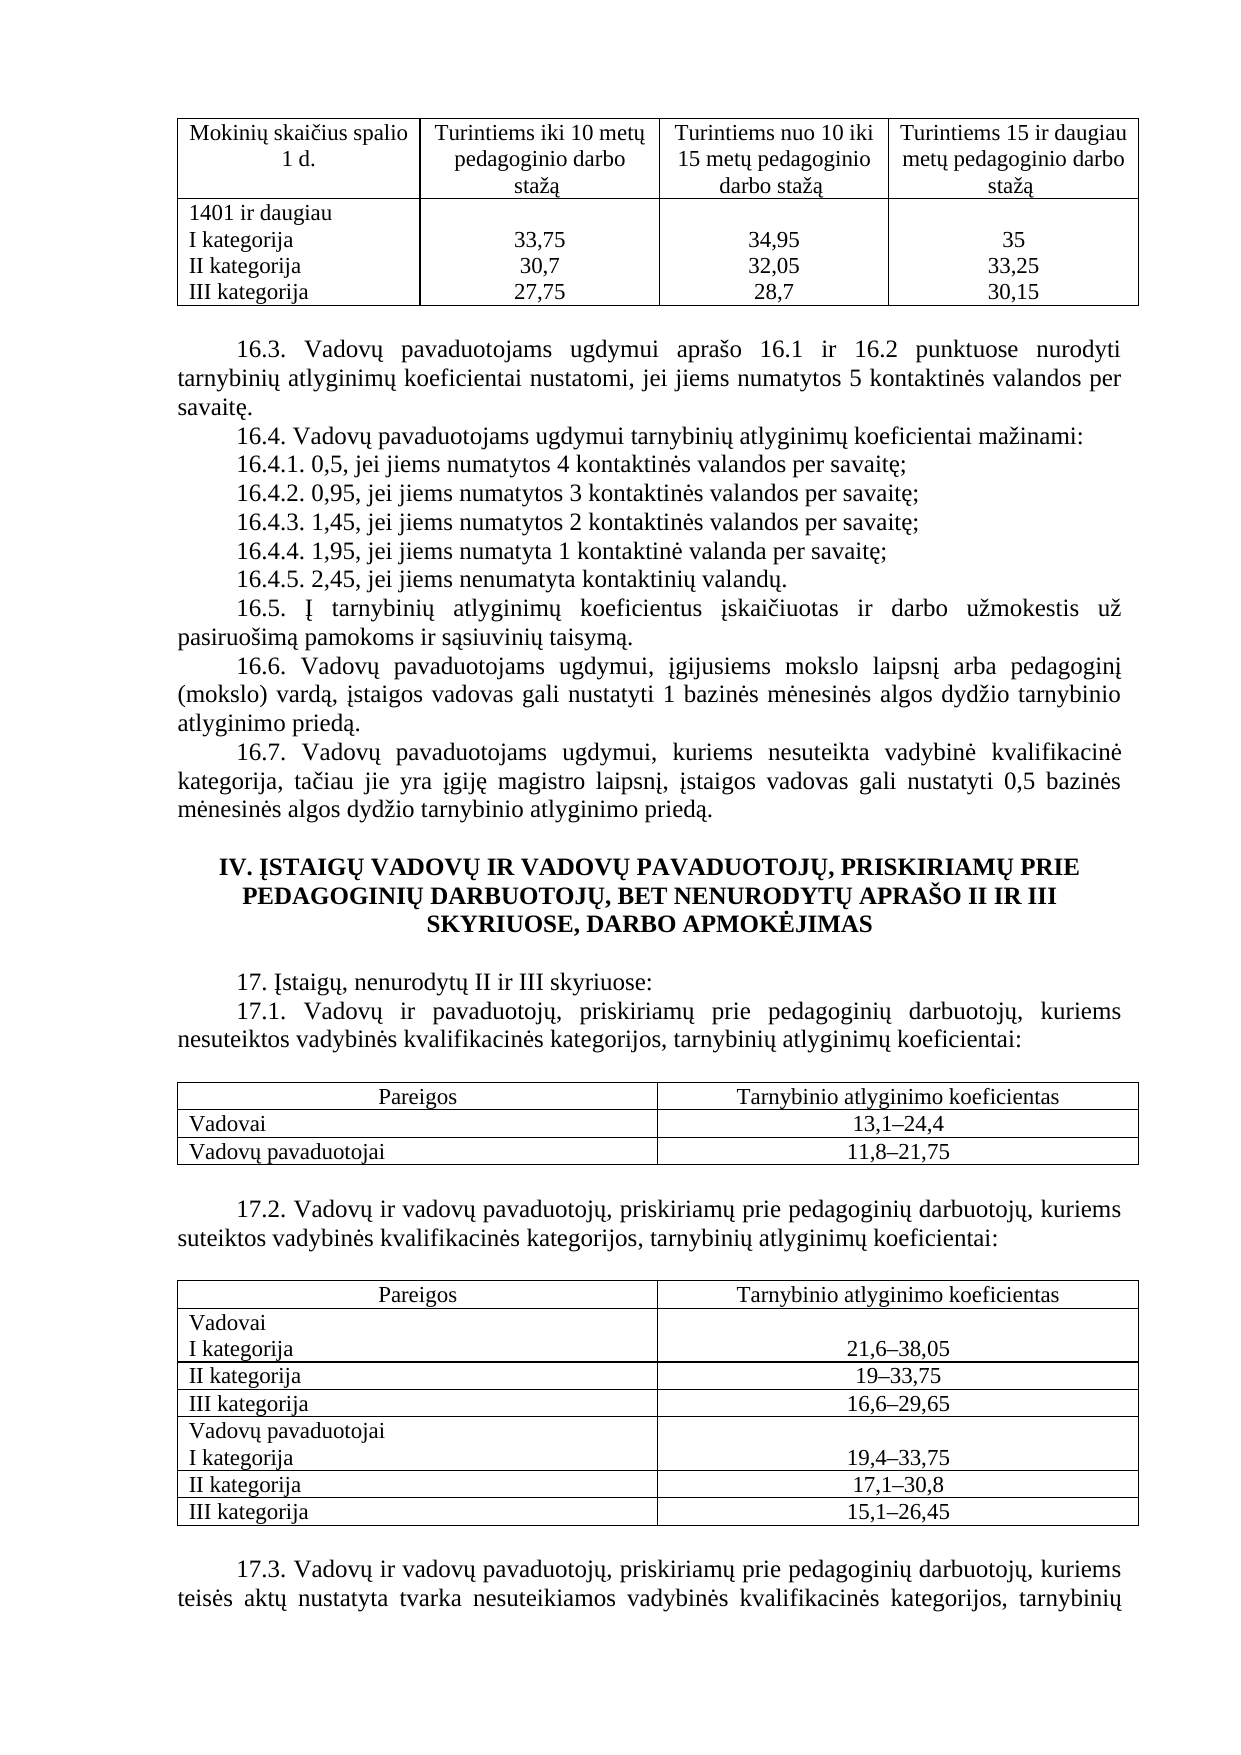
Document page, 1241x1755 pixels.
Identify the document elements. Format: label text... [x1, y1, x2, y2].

table_cell I kategorija [178, 226, 419, 252]
table_cell 13,1–24,4 [658, 1110, 1138, 1137]
text 17.1. Vadovų ir pavaduotojų, priskiriamų prie pedagoginių darbuotojų, kuriems nesuteiktos vadybinės kvalifikacinės kategorijos, tarnybinių atlyginimų koeficientai: [177, 996, 1122, 1053]
table_cell 17,1–30,8 [658, 1471, 1138, 1497]
text 16.6. Vadovų pavaduotojams ugdymui, įgijusiems mokslo laipsnį arba pedagoginį (mokslo) vardą, įstaigos vadovas gali nustatyti 1 bazinės mėnesinės algos dydžio tarnybinio atlyginimo priedą. [177, 651, 1122, 737]
table_cell 16,6–29,65 [658, 1390, 1138, 1416]
table_cell [660, 199, 888, 226]
table_cell 27,75 [421, 278, 659, 305]
table_header Pareigos [178, 1083, 657, 1109]
table_cell [421, 199, 659, 226]
table_cell 35 [889, 226, 1138, 252]
table_cell [658, 1417, 1138, 1443]
table_header Turintiems 15 ir daugiau metų pedagoginio darbo stažą [889, 119, 1138, 198]
table_cell II kategorija [178, 252, 419, 278]
table_header Mokinių skaičius spalio 1 d. [178, 119, 419, 198]
table_cell 1401 ir daugiau [178, 199, 419, 226]
table_cell 33,75 [421, 226, 659, 252]
table_cell 11,8–21,75 [658, 1138, 1138, 1164]
table_cell I kategorija [178, 1444, 657, 1470]
table_cell II kategorija [178, 1471, 657, 1497]
table_header Turintiems nuo 10 iki 15 metų pedagoginio darbo stažą [660, 119, 888, 198]
text 16.7. Vadovų pavaduotojams ugdymui, kuriems nesuteikta vadybinė kvalifikacinė kategorija, tačiau jie yra įgiję magistro laipsnį, įstaigos vadovas gali nustatyti 0,5 bazinės mėnesinės algos dydžio tarnybinio atlyginimo priedą. [177, 737, 1122, 823]
table_cell I kategorija [178, 1335, 657, 1361]
table_cell 34,95 [660, 226, 888, 252]
text 16.4.5. 2,45, jei jiems nenumatyta kontaktinių valandų. [177, 564, 1122, 593]
text 17. Įstaigų, nenurodytų II ir III skyriuose: [177, 967, 1122, 996]
table_cell 19,4–33,75 [658, 1444, 1138, 1470]
table_cell 28,7 [660, 278, 888, 305]
table_cell III kategorija [178, 1498, 657, 1525]
text 16.4.2. 0,95, jei jiems numatytos 3 kontaktinės valandos per savaitę; [177, 478, 1122, 507]
text 16.5. Į tarnybinių atlyginimų koeficientus įskaičiuotas ir darbo užmokestis už pasiruošimą pamokoms ir sąsiuvinių taisymą. [177, 593, 1122, 651]
text 16.4.1. 0,5, jei jiems numatytos 4 kontaktinės valandos per savaitę; [177, 449, 1122, 478]
table_header Pareigos [178, 1281, 657, 1308]
table_cell Vadovų pavaduotojai [178, 1417, 657, 1443]
table_header Tarnybinio atlyginimo koeficientas [658, 1281, 1138, 1308]
table_cell 15,1–26,45 [658, 1498, 1138, 1525]
table_header Turintiems iki 10 metų pedagoginio darbo stažą [421, 119, 659, 198]
table_header Tarnybinio atlyginimo koeficientas [658, 1083, 1138, 1109]
text 16.3. Vadovų pavaduotojams ugdymui aprašo 16.1 ir 16.2 punktuose nurodyti tarnybinių atlyginimų koeficientai nustatomi, jei jiems numatytos 5 kontaktinės valandos per savaitę. [177, 334, 1122, 421]
table_cell 30,15 [889, 278, 1138, 305]
table_cell [658, 1309, 1138, 1335]
table_cell Vadovai [178, 1309, 657, 1335]
table_cell 30,7 [421, 252, 659, 278]
text 16.4. Vadovų pavaduotojams ugdymui tarnybinių atlyginimų koeficientai mažinami: [177, 421, 1122, 449]
text 16.4.3. 1,45, jei jiems numatytos 2 kontaktinės valandos per savaitę; [177, 507, 1122, 536]
table_cell III kategorija [178, 278, 419, 305]
text 17.2. Vadovų ir vadovų pavaduotojų, priskiriamų prie pedagoginių darbuotojų, kuriems suteiktos vadybinės kvalifikacinės kategorijos, tarnybinių atlyginimų koeficientai: [177, 1194, 1122, 1251]
table_cell 21,6–38,05 [658, 1335, 1138, 1361]
table_cell [889, 199, 1138, 226]
table_cell Vadovų pavaduotojai [178, 1138, 657, 1164]
text 16.4.4. 1,95, jei jiems numatyta 1 kontaktinė valanda per savaitę; [177, 536, 1122, 564]
table_cell Vadovai [178, 1110, 657, 1137]
table_cell 32,05 [660, 252, 888, 278]
table_cell III kategorija [178, 1390, 657, 1416]
text IV. ĮSTAIGŲ VADOVŲ IR VADOVŲ PAVADUOTOJŲ, PRISKIRIAMŲ PRIE PEDAGOGINIŲ DARBUOTOJŲ, BET NENURODYTŲ APRAŠO II IR III SKYRIUOSE, DARBO APMOKĖJIMAS [177, 852, 1122, 938]
text 17.3. Vadovų ir vadovų pavaduotojų, priskiriamų prie pedagoginių darbuotojų, kuriems teisės aktų nustatyta tvarka nesuteikiamos vadybinės kvalifikacinės kategorijos, tarnybinių [177, 1554, 1122, 1612]
table_cell 33,25 [889, 252, 1138, 278]
table_cell II kategorija [178, 1363, 657, 1389]
table_cell 19–33,75 [658, 1363, 1138, 1389]
